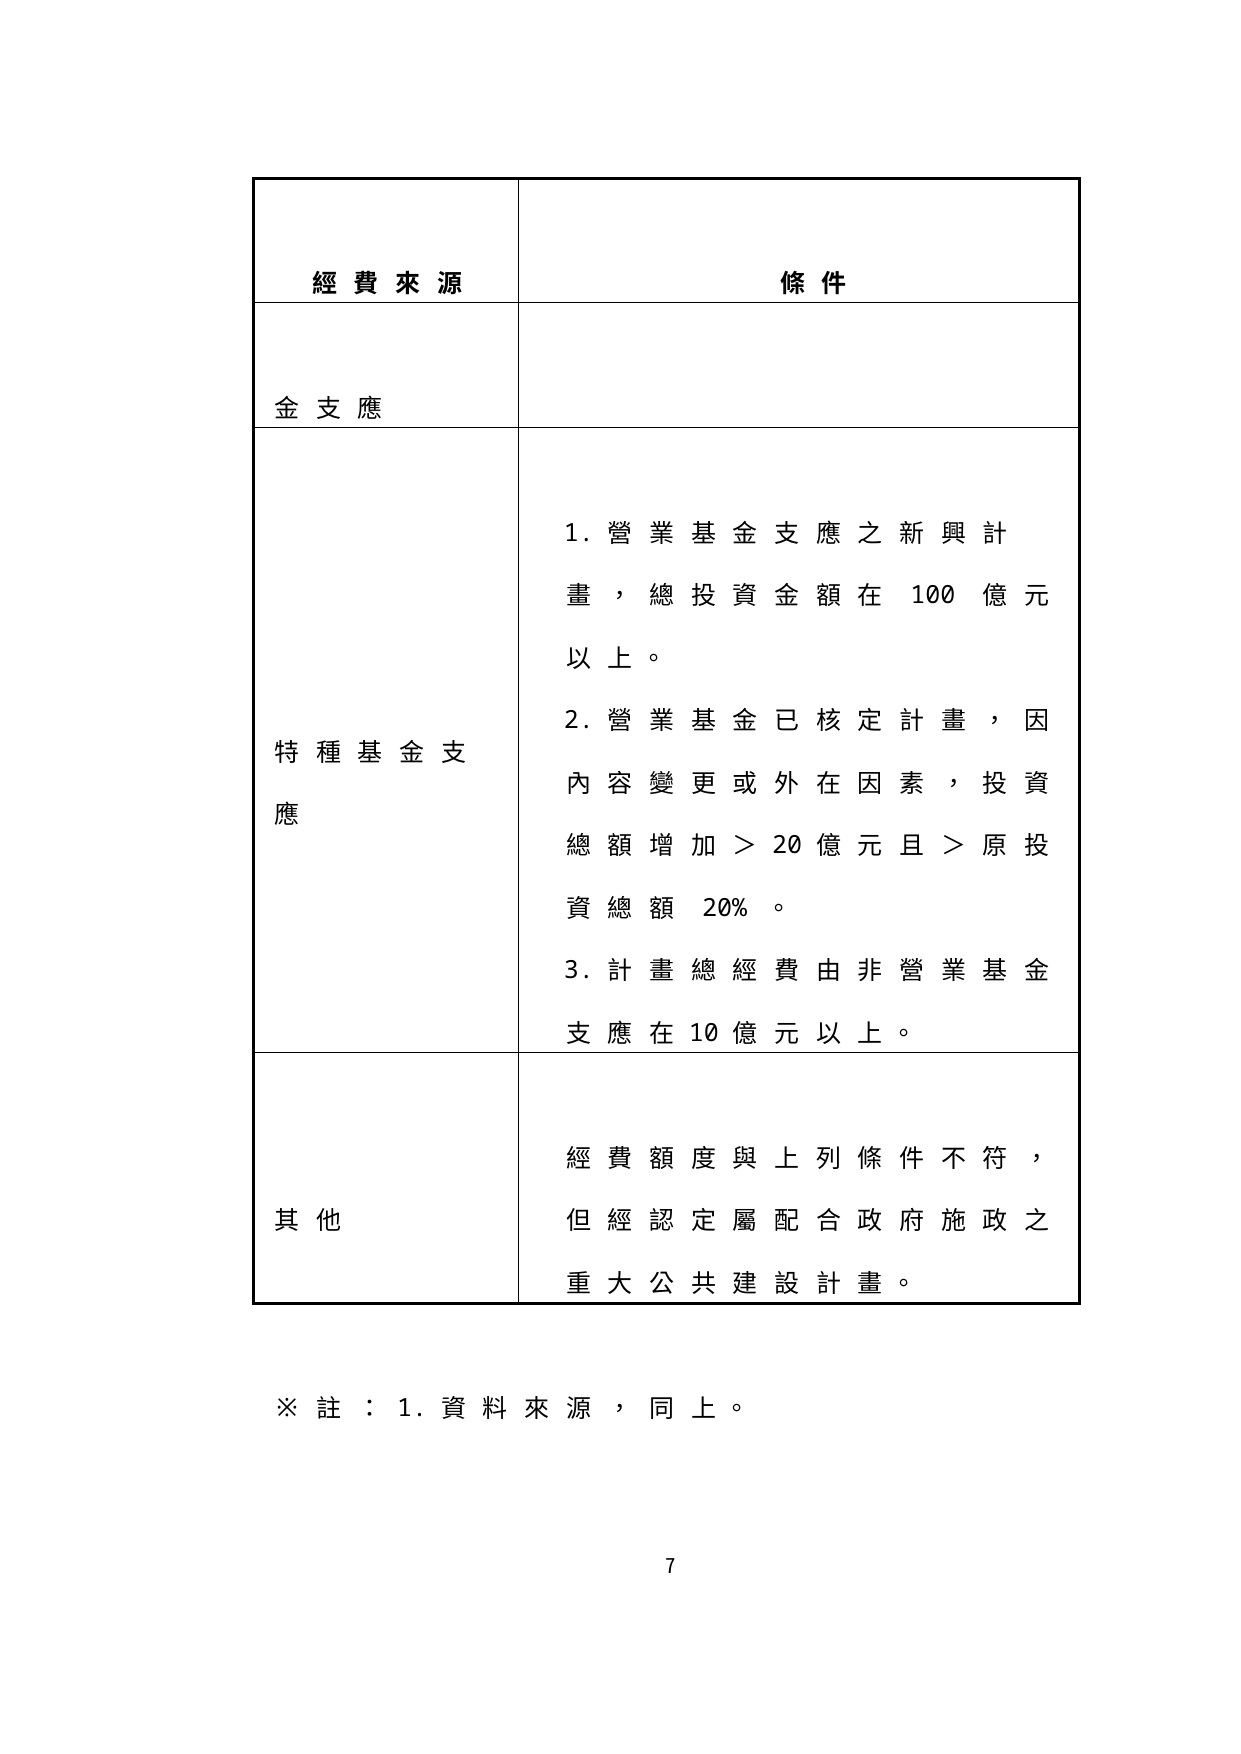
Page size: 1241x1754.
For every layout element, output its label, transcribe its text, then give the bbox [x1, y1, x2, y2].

table_cell 金支應 [255, 303, 518, 427]
table_header 條件 [519, 180, 1078, 302]
table_cell [519, 303, 1078, 427]
table_cell 其他 [255, 1053, 518, 1302]
table_cell 1.營業基金支應之新興計畫，總投資金額在100億元以上。 2.營業基金已核定計畫，因內容變更或外在因素，投資總額增加＞20億元且＞原投資總額20%。 3.計畫總經費由非營業基金支應在10億元以上。 [519, 428, 1078, 1052]
table_cell 特種基金支應 [255, 428, 518, 1052]
text ※註：1.資料來源，同上。 [242, 1365, 1058, 1427]
table_cell 經費額度與上列條件不符，但經認定屬配合政府施政之重大公共建設計畫。 [519, 1053, 1078, 1302]
table_header 經費來源 [255, 180, 518, 302]
